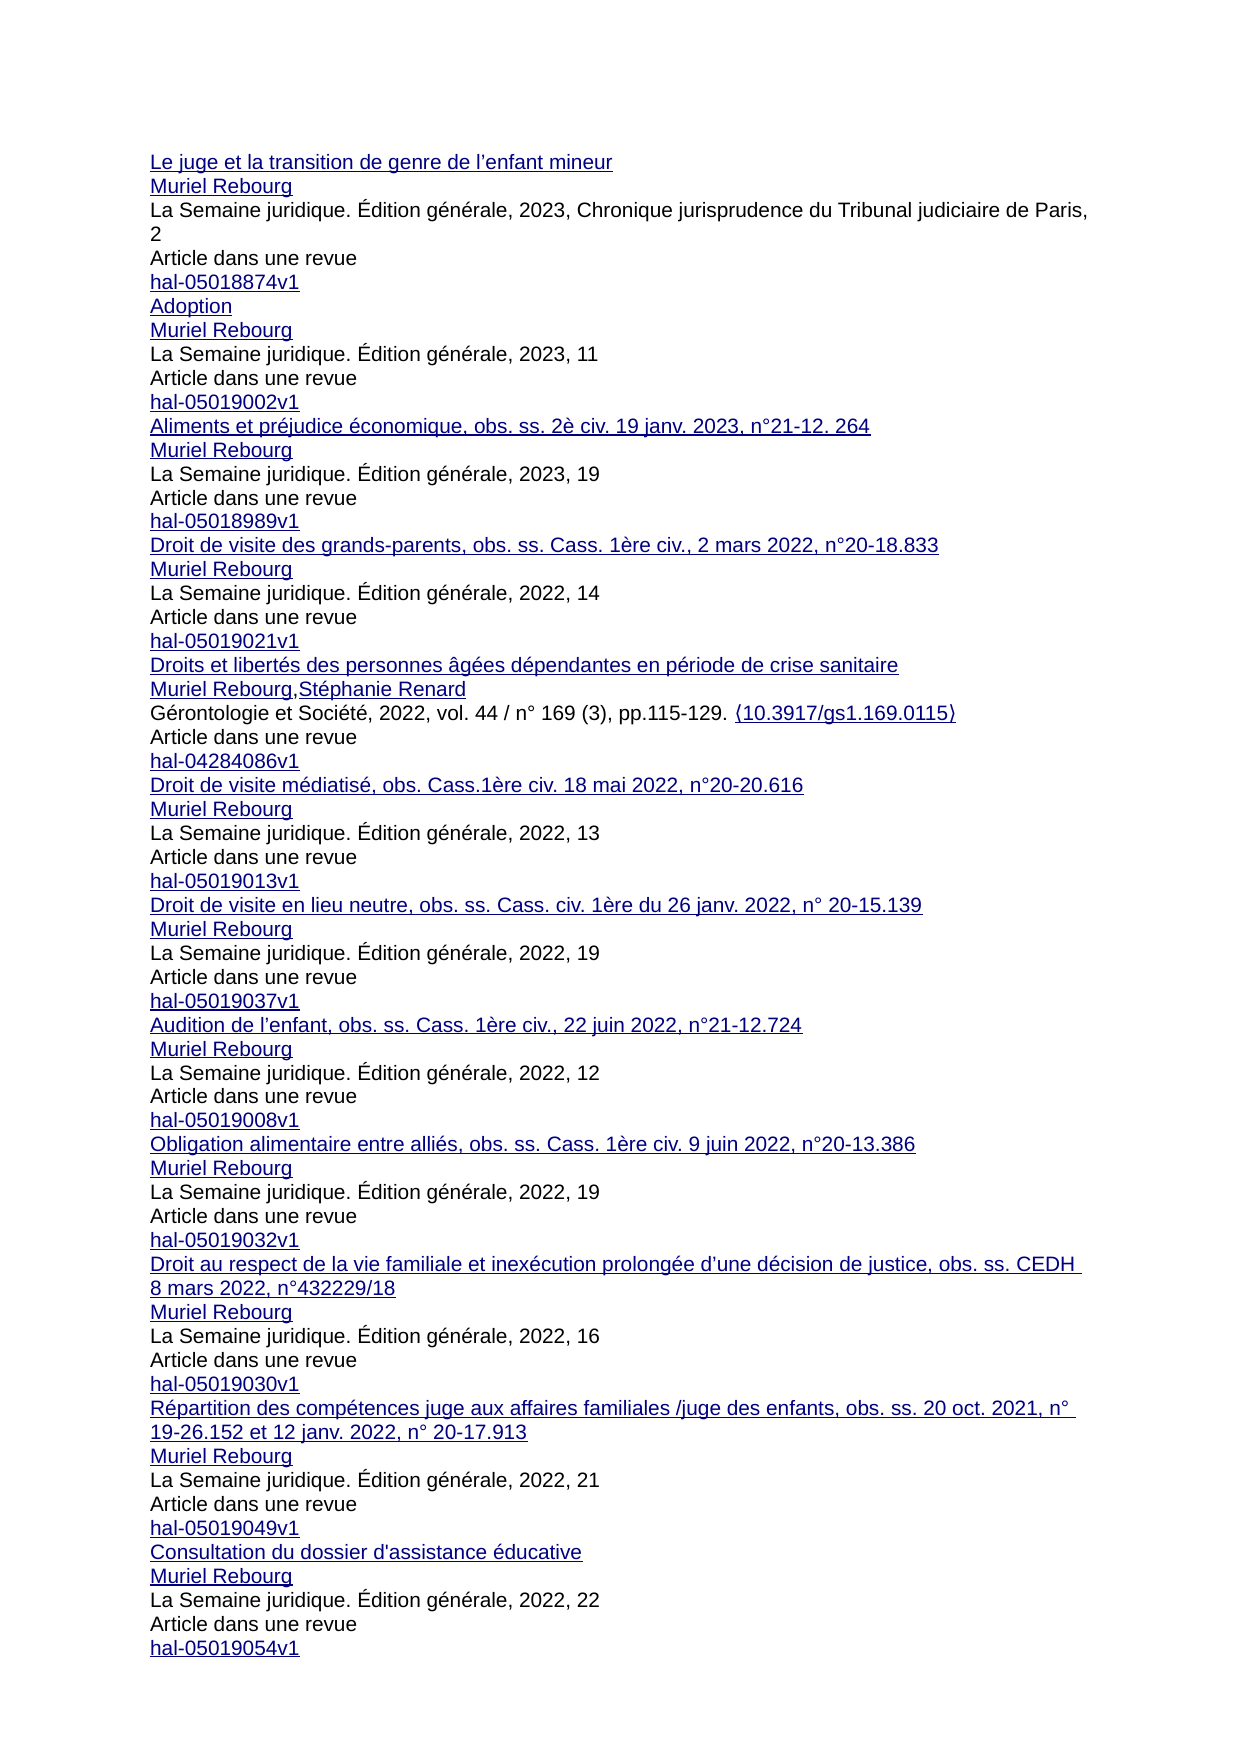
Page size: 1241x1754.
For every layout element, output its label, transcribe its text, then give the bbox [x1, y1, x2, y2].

table_cell Droit de visite médiatisé, obs. Cass.1ère civ. 18 mai 2022, n°20-20.616 Muriel Rebourg La Semaine juridique. Édition générale, 2022, 13 Article dans une revue hal-05019013v1 [150, 773, 1090, 893]
table_cell Adoption Muriel Rebourg La Semaine juridique. Édition générale, 2023, 11 Article dans une revue hal-05019002v1 [150, 294, 1090, 413]
table_cell Consultation du dossier d'assistance éducative Muriel Rebourg La Semaine juridique. Édition générale, 2022, 22 Article dans une revue hal-05019054v1 [150, 1540, 1090, 1659]
table_cell Aliments et préjudice économique, obs. ss. 2è civ. 19 janv. 2023, n°21-12. 264 Muriel Rebourg La Semaine juridique. Édition générale, 2023, 19 Article dans une revue hal-05018989v1 [150, 414, 1090, 533]
table_cell Droits et libertés des personnes âgées dépendantes en période de crise sanitaire Muriel Rebourg,Stéphanie Renard Gérontologie et Société, 2022, vol. 44 / n° 169 (3), pp.115-129. ⟨10.3917/gs1.169.0115⟩ Article dans une revue hal-04284086v1 [150, 653, 1090, 773]
table_cell Le juge et la transition de genre de l’enfant mineur Muriel Rebourg La Semaine juridique. Édition générale, 2023, Chronique jurisprudence du Tribunal judiciaire de Paris, 2 Article dans une revue hal-05018874v1 [150, 150, 1090, 294]
table_cell Droit de visite des grands-parents, obs. ss. Cass. 1ère civ., 2 mars 2022, n°20-18.833 Muriel Rebourg La Semaine juridique. Édition générale, 2022, 14 Article dans une revue hal-05019021v1 [150, 533, 1090, 653]
table_cell Obligation alimentaire entre alliés, obs. ss. Cass. 1ère civ. 9 juin 2022, n°20-13.386 Muriel Rebourg La Semaine juridique. Édition générale, 2022, 19 Article dans une revue hal-05019032v1 [150, 1132, 1090, 1252]
table_cell Droit de visite en lieu neutre, obs. ss. Cass. civ. 1ère du 26 janv. 2022, n° 20-15.139 Muriel Rebourg La Semaine juridique. Édition générale, 2022, 19 Article dans une revue hal-05019037v1 [150, 893, 1090, 1012]
table_cell Répartition des compétences juge aux affaires familiales /juge des enfants, obs. ss. 20 oct. 2021, n° 19-26.152 et 12 janv. 2022, n° 20-17.913 Muriel Rebourg La Semaine juridique. Édition générale, 2022, 21 Article dans une revue hal-05019049v1 [150, 1396, 1090, 1539]
table_cell Audition de l’enfant, obs. ss. Cass. 1ère civ., 22 juin 2022, n°21-12.724 Muriel Rebourg La Semaine juridique. Édition générale, 2022, 12 Article dans une revue hal-05019008v1 [150, 1013, 1090, 1132]
table_cell Droit au respect de la vie familiale et inexécution prolongée d’une décision de justice, obs. ss. CEDH 8 mars 2022, n°432229/18 Muriel Rebourg La Semaine juridique. Édition générale, 2022, 16 Article dans une revue hal-05019030v1 [150, 1252, 1090, 1396]
